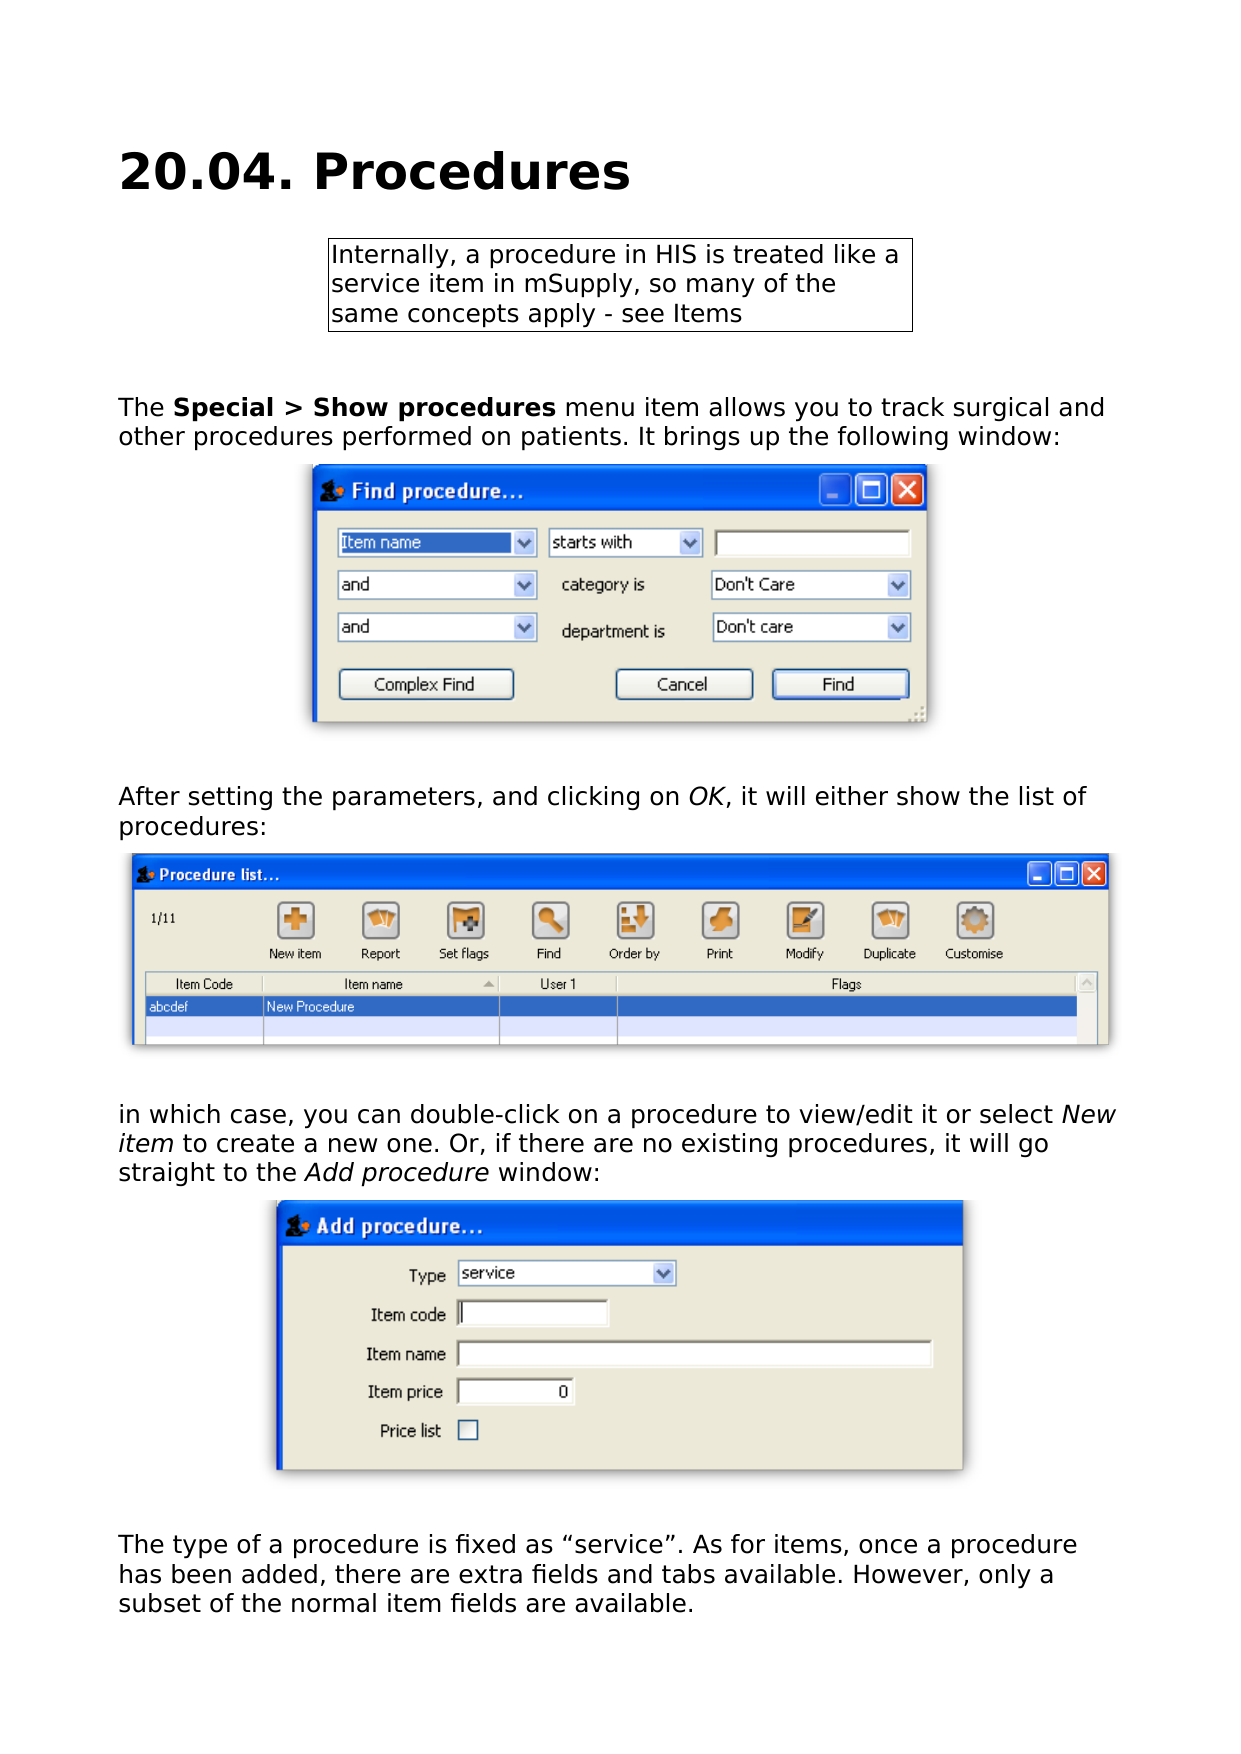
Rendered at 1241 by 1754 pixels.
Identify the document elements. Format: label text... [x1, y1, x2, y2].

picture [294, 464, 946, 741]
text The type of a procedure is fixed as “service”. As for items, once a procedure has been added, there are extra fields and tabs available. However, only a subset of the normal item fields are available. [118, 1531, 1122, 1618]
text in which case, you can double-click on a procedure to view/edit it or select New item to create a new one. Or, if there are no existing procedures, it will go straight to the Add procedure window: [118, 1100, 1122, 1187]
subtitle 20.04. Procedures [118, 143, 1122, 201]
picture [118, 853, 1123, 1059]
picture [258, 1200, 982, 1489]
text After setting the parameters, and clicking on OK, it will either show the list of procedures: [118, 782, 1122, 841]
text The Special > Show procedures menu item allows you to track surgical and other procedures performed on patients. It brings up the following window: [118, 393, 1122, 452]
table_header Internally, a procedure in HIS is treated like a service item in mSupply, so many of the same concepts apply - see Items [329, 239, 912, 331]
